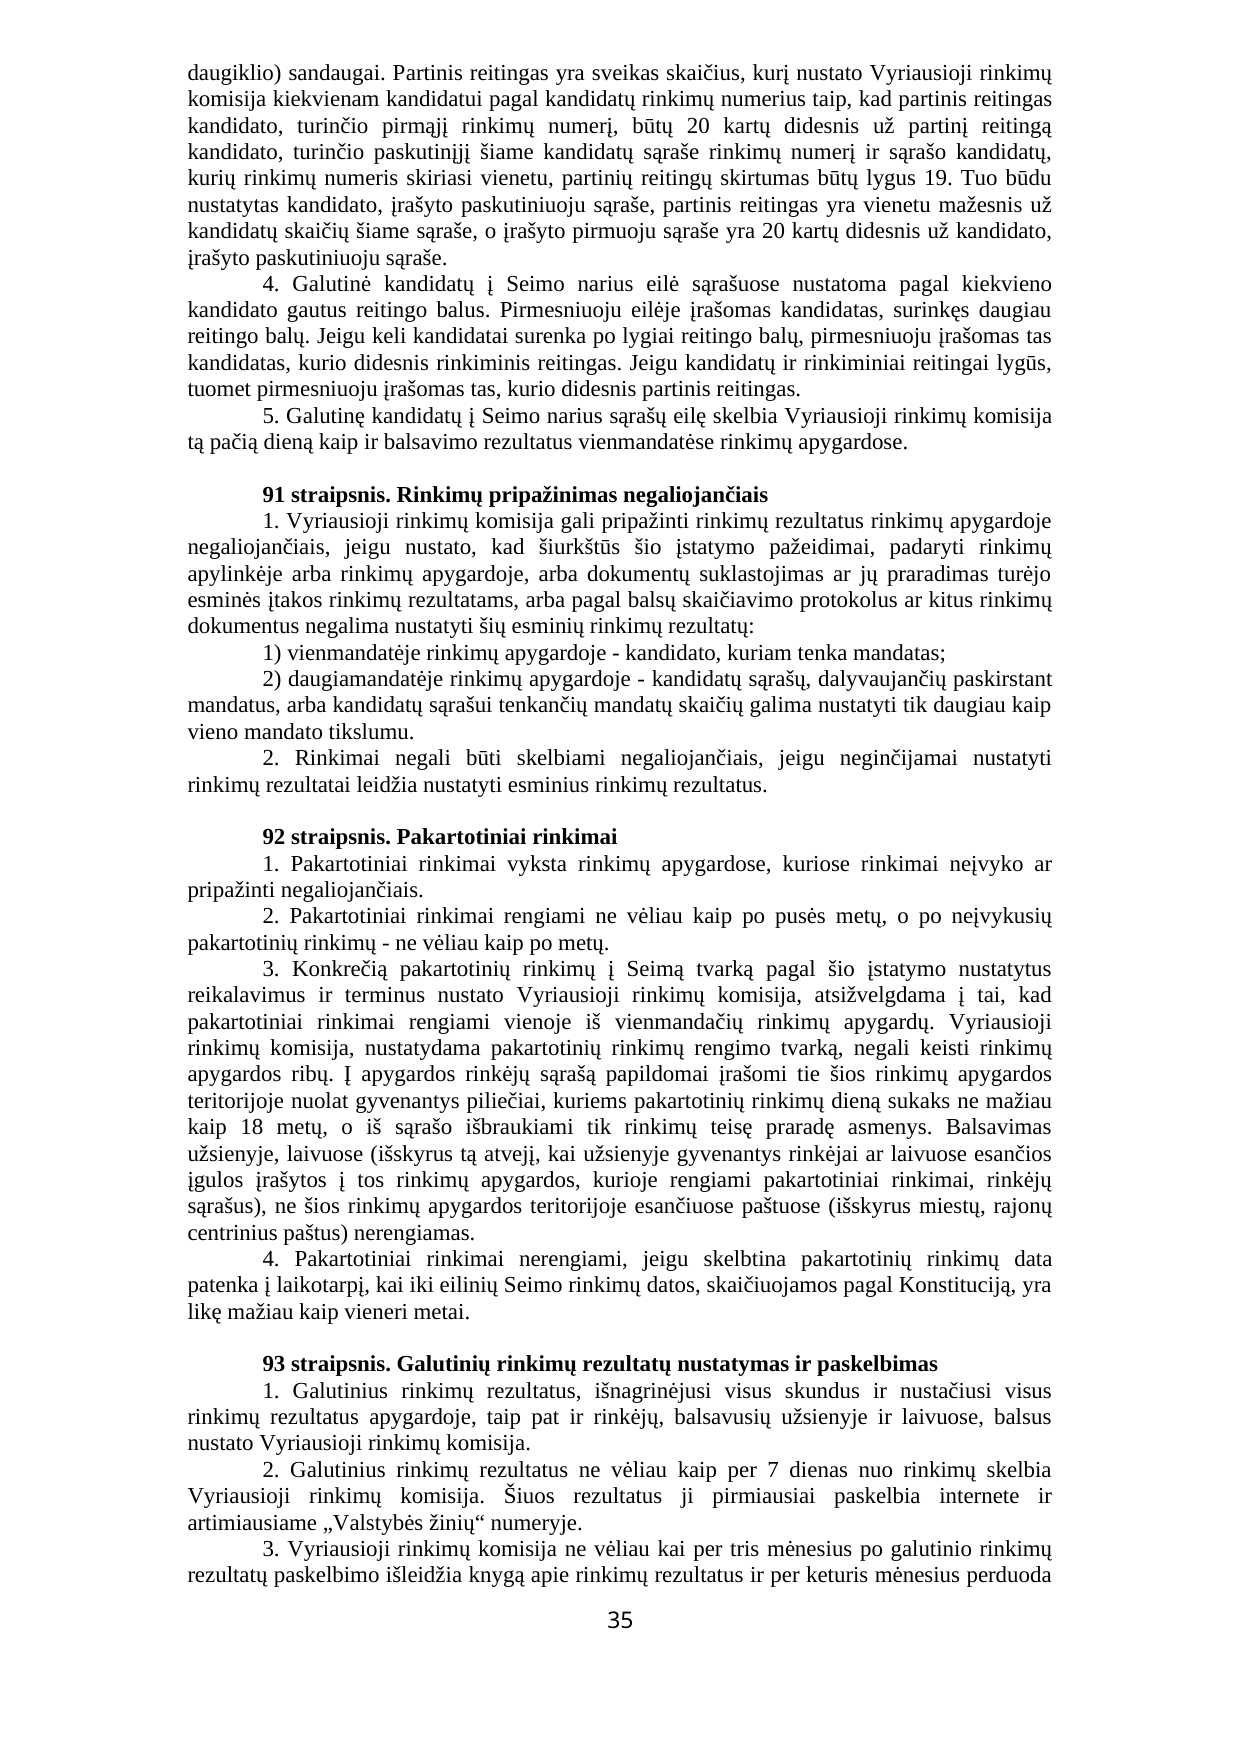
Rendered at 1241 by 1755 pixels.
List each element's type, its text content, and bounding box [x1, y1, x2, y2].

subtitle 93 straipsnis. Galutinių rinkimų rezultatų nustatymas ir paskelbimas [187, 1350, 1053, 1377]
text 1. Galutinius rinkimų rezultatus, išnagrinėjusi visus skundus ir nustačiusi visus rinkimų rezultatus apygardoje, taip pat ir rinkėjų, balsavusių užsienyje ir laivuose, balsus nustato Vyriausioji rinkimų komisija. [187, 1377, 1053, 1456]
text 4. Pakartotiniai rinkimai nerengiami, jeigu skelbtina pakartotinių rinkimų data patenka į laikotarpį, kai iki eilinių Seimo rinkimų datos, skaičiuojamos pagal Konstituciją, yra likę mažiau kaip vieneri metai. [187, 1245, 1053, 1324]
text 1. Pakartotiniai rinkimai vyksta rinkimų apygardose, kuriose rinkimai neįvyko ar pripažinti negaliojančiais. [187, 850, 1053, 902]
text 5. Galutinę kandidatų į Seimo narius sąrašų eilę skelbia Vyriausioji rinkimų komisija tą pačią dieną kaip ir balsavimo rezultatus vienmandatėse rinkimų apygardose. [187, 402, 1053, 454]
subtitle 91 straipsnis. Rinkimų pripažinimas negaliojančiais [187, 481, 1053, 507]
text 2) daugiamandatėje rinkimų apygardoje - kandidatų sąrašų, dalyvaujančių paskirstant mandatus, arba kandidatų sąrašui tenkančių mandatų skaičių galima nustatyti tik daugiau kaip vieno mandato tikslumu. [187, 665, 1053, 744]
text 2. Rinkimai negali būti skelbiami negaliojančiais, jeigu neginčijamai nustatyti rinkimų rezultatai leidžia nustatyti esminius rinkimų rezultatus. [187, 744, 1053, 797]
text 2. Galutinius rinkimų rezultatus ne vėliau kaip per 7 dienas nuo rinkimų skelbia Vyriausioji rinkimų komisija. Šiuos rezultatus ji pirmiausiai paskelbia internete ir artimiausiame „Valstybės žinių“ numeryje. [187, 1456, 1053, 1535]
subtitle 92 straipsnis. Pakartotiniai rinkimai [187, 823, 1053, 850]
text 1) vienmandatėje rinkimų apygardoje - kandidato, kuriam tenka mandatas; [187, 639, 1053, 665]
text 1. Vyriausioji rinkimų komisija gali pripažinti rinkimų rezultatus rinkimų apygardoje negaliojančiais, jeigu nustato, kad šiurkštūs šio įstatymo pažeidimai, padaryti rinkimų apylinkėje arba rinkimų apygardoje, arba dokumentų suklastojimas ar jų praradimas turėjo esminės įtakos rinkimų rezultatams, arba pagal balsų skaičiavimo protokolus ar kitus rinkimų dokumentus negalima nustatyti šių esminių rinkimų rezultatų: [187, 507, 1053, 639]
text 3. Vyriausioji rinkimų komisija ne vėliau kai per tris mėnesius po galutinio rinkimų rezultatų paskelbimo išleidžia knygą apie rinkimų rezultatus ir per keturis mėnesius perduoda [187, 1535, 1053, 1588]
text daugiklio) sandaugai. Partinis reitingas yra sveikas skaičius, kurį nustato Vyriausioji rinkimų komisija kiekvienam kandidatui pagal kandidatų rinkimų numerius taip, kad partinis reitingas kandidato, turinčio pirmąjį rinkimų numerį, būtų 20 kartų didesnis už partinį reitingą kandidato, turinčio paskutinįjį šiame kandidatų sąraše rinkimų numerį ir sąrašo kandidatų, kurių rinkimų numeris skiriasi vienetu, partinių reitingų skirtumas būtų lygus 19. Tuo būdu nustatytas kandidato, įrašyto paskutiniuoju sąraše, partinis reitingas yra vienetu mažesnis už kandidatų skaičių šiame sąraše, o įrašyto pirmuoju sąraše yra 20 kartų didesnis už kandidato, įrašyto paskutiniuoju sąraše. [187, 59, 1053, 270]
text 4. Galutinė kandidatų į Seimo narius eilė sąrašuose nustatoma pagal kiekvieno kandidato gautus reitingo balus. Pirmesniuoju eilėje įrašomas kandidatas, surinkęs daugiau reitingo balų. Jeigu keli kandidatai surenka po lygiai reitingo balų, pirmesniuoju įrašomas tas kandidatas, kurio didesnis rinkiminis reitingas. Jeigu kandidatų ir rinkiminiai reitingai lygūs, tuomet pirmesniuoju įrašomas tas, kurio didesnis partinis reitingas. [187, 270, 1053, 402]
text 2. Pakartotiniai rinkimai rengiami ne vėliau kaip po pusės metų, o po neįvykusių pakartotinių rinkimų - ne vėliau kaip po metų. [187, 902, 1053, 955]
text 3. Konkrečią pakartotinių rinkimų į Seimą tvarką pagal šio įstatymo nustatytus reikalavimus ir terminus nustato Vyriausioji rinkimų komisija, atsižvelgdama į tai, kad pakartotiniai rinkimai rengiami vienoje iš vienmandačių rinkimų apygardų. Vyriausioji rinkimų komisija, nustatydama pakartotinių rinkimų rengimo tvarką, negali keisti rinkimų apygardos ribų. Į apygardos rinkėjų sąrašą papildomai įrašomi tie šios rinkimų apygardos teritorijoje nuolat gyvenantys piliečiai, kuriems pakartotinių rinkimų dieną sukaks ne mažiau kaip 18 metų, o iš sąrašo išbraukiami tik rinkimų teisę praradę asmenys. Balsavimas užsienyje, laivuose (išskyrus tą atvejį, kai užsienyje gyvenantys rinkėjai ar laivuose esančios įgulos įrašytos į tos rinkimų apygardos, kurioje rengiami pakartotiniai rinkimai, rinkėjų sąrašus), ne šios rinkimų apygardos teritorijoje esančiuose paštuose (išskyrus miestų, rajonų centrinius paštus) nerengiamas. [187, 955, 1053, 1245]
